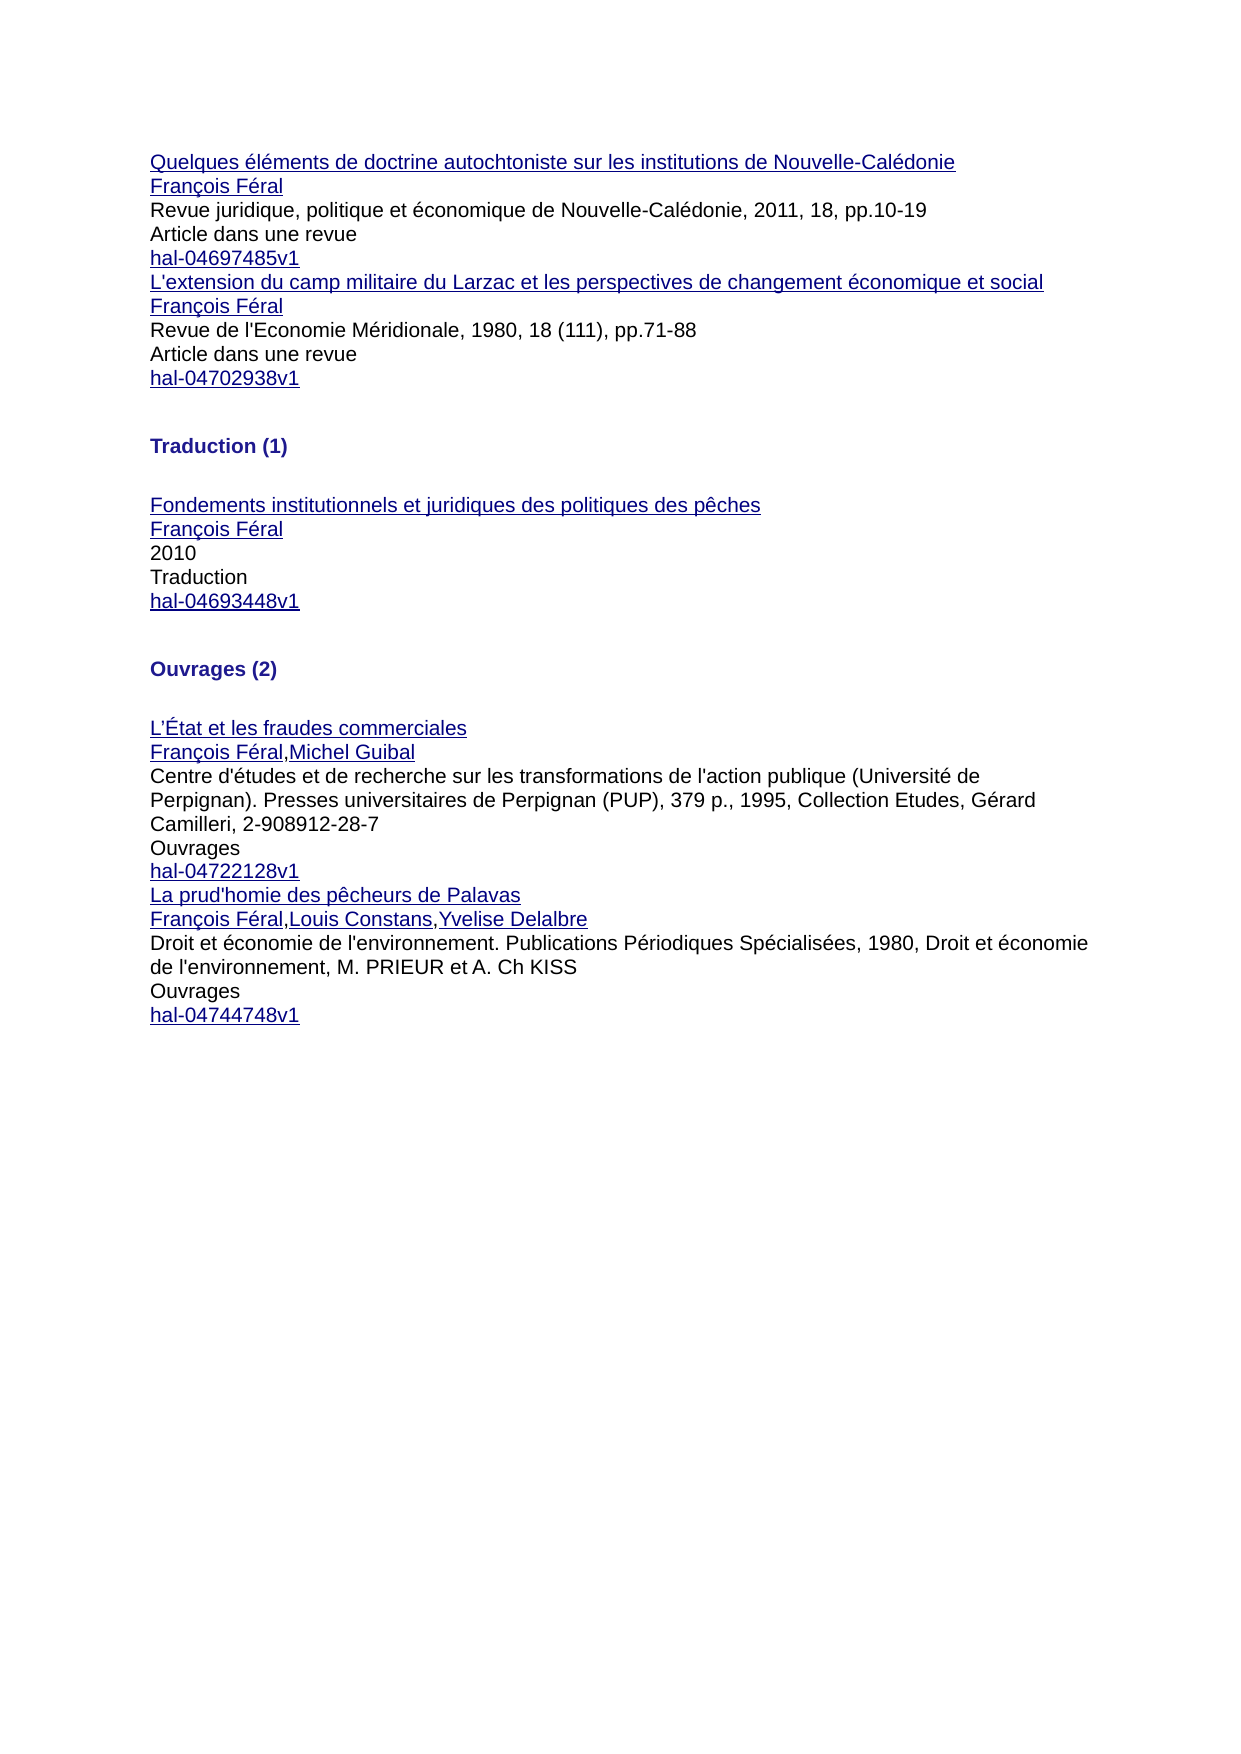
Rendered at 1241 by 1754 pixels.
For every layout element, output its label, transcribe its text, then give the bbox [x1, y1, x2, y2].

table_cell La prud'homie des pêcheurs de Palavas François Féral,Louis Constans,Yvelise Delalbre Droit et économie de l'environnement. Publications Périodiques Spécialisées, 1980, Droit et économie de l'environnement, M. PRIEUR et A. Ch KISS Ouvrages hal-04744748v1 [150, 883, 1090, 1027]
table_header L’État et les fraudes commerciales François Féral,Michel Guibal Centre d'études et de recherche sur les transformations de l'action publique (Université de Perpignan). Presses universitaires de Perpignan (PUP), 379 p., 1995, Collection Etudes, Gérard Camilleri, 2-908912-28-7 Ouvrages hal-04722128v1 [150, 716, 1090, 883]
table_cell Quelques éléments de doctrine autochtoniste sur les institutions de Nouvelle-Calédonie François Féral Revue juridique, politique et économique de Nouvelle-Calédonie, 2011, 18, pp.10-19 Article dans une revue hal-04697485v1 [150, 150, 1090, 270]
table_header Fondements institutionnels et juridiques des politiques des pêches François Féral 2010 Traduction hal-04693448v1 [150, 493, 1090, 612]
subtitle Ouvrages (2) [150, 657, 1090, 681]
subtitle Traduction (1) [150, 434, 1090, 458]
table_cell L'extension du camp militaire du Larzac et les perspectives de changement économique et social François Féral Revue de l'Economie Méridionale, 1980, 18 (111), pp.71-88 Article dans une revue hal-04702938v1 [150, 270, 1090, 389]
